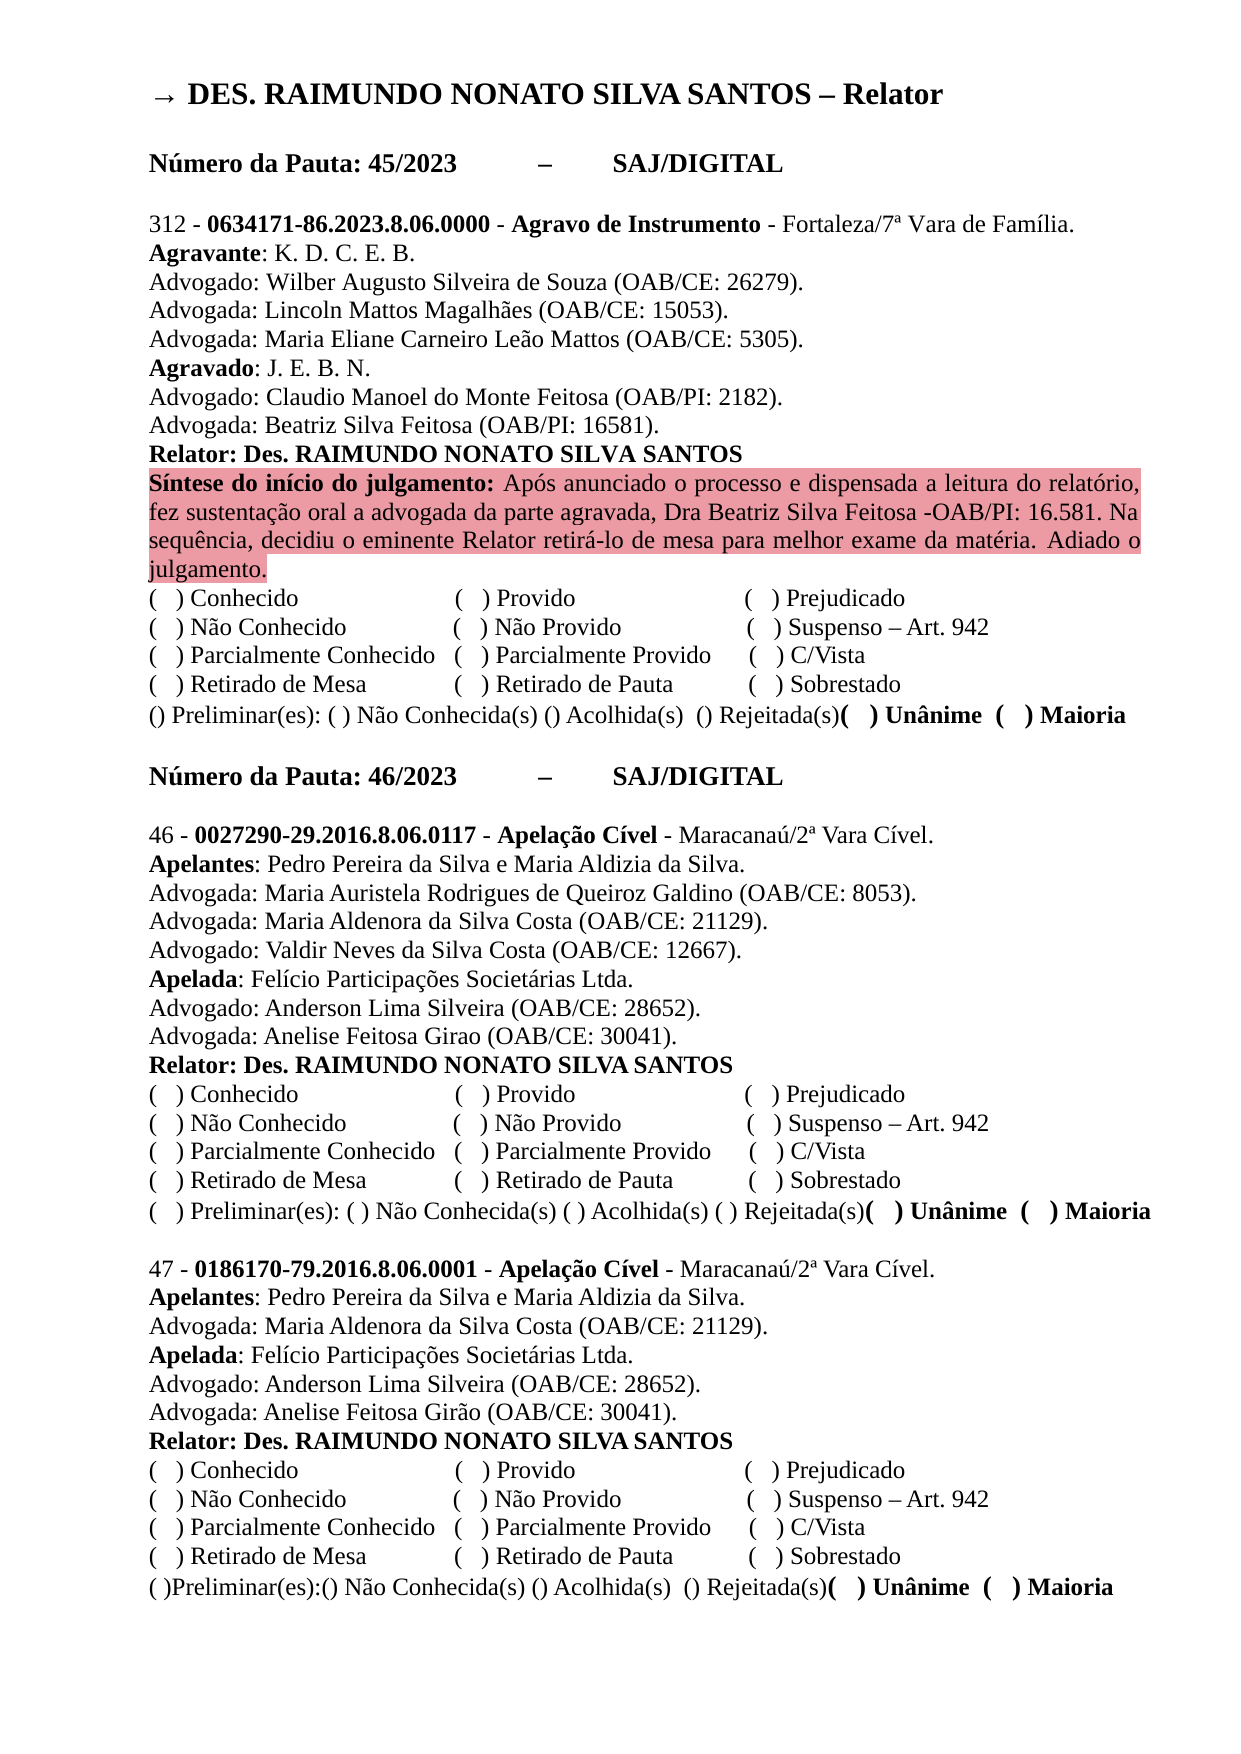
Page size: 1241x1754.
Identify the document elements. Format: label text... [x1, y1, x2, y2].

text ( ) Preliminar(es): ( ) Não Conhecida(s) ( ) Acolhida(s) ( ) Rejeitada(s)( ) Unânime ( ) Maioria [148, 1194, 1158, 1225]
text Advogada: Beatriz Silva Feitosa (OAB/PI: 16581). [148, 410, 1141, 439]
text → DES. RAIMUNDO NONATO SILVA SANTOS – Relator [148, 75, 1141, 111]
text Relator: Des. RAIMUNDO NONATO SILVA SANTOS [148, 439, 1141, 468]
text Advogado: Valdir Neves da Silva Costa (OAB/CE: 12667). [148, 935, 1141, 964]
text ( ) Retirado de Mesa ( ) Retirado de Pauta ( ) Sobrestado [148, 1165, 1158, 1194]
text ( )Preliminar(es):() Não Conhecida(s) () Acolhida(s) () Rejeitada(s)( ) Unânime ( ) Maioria [148, 1570, 1158, 1601]
text 47 - 0186170-79.2016.8.06.0001 - Apelação Cível - Maracanaú/2ª Vara Cível. [148, 1254, 1141, 1282]
text ( ) Parcialmente Conhecido ( ) Parcialmente Provido ( ) C/Vista [148, 1512, 1158, 1541]
text Agravante: K. D. C. E. B. [148, 238, 1141, 267]
text ( ) Retirado de Mesa ( ) Retirado de Pauta ( ) Sobrestado [148, 669, 1158, 698]
text Advogada: Anelise Feitosa Girão (OAB/CE: 30041). [148, 1397, 1141, 1426]
text Apelada: Felício Participações Societárias Ltda. [148, 964, 1141, 993]
text ( ) Conhecido ( ) Provido ( ) Prejudicado [148, 583, 1141, 612]
text Número da Pauta: 46/2023 – SAJ/DIGITAL [148, 760, 1141, 791]
text Advogada: Maria Aldenora da Silva Costa (OAB/CE: 21129). [148, 1311, 1141, 1340]
text ( ) Parcialmente Conhecido ( ) Parcialmente Provido ( ) C/Vista [148, 1136, 1158, 1165]
text Agravado: J. E. B. N. [148, 353, 1141, 382]
text ( ) Não Conhecido ( ) Não Provido ( ) Suspenso – Art. 942 [148, 612, 1158, 640]
text Advogado: Wilber Augusto Silveira de Souza (OAB/CE: 26279). [148, 267, 1141, 295]
text ( ) Conhecido ( ) Provido ( ) Prejudicado [148, 1455, 1141, 1484]
text Apelantes: Pedro Pereira da Silva e Maria Aldizia da Silva. [148, 849, 1141, 878]
text ( ) Não Conhecido ( ) Não Provido ( ) Suspenso – Art. 942 [148, 1484, 1158, 1512]
text Advogada: Maria Eliane Carneiro Leão Mattos (OAB/CE: 5305). [148, 324, 1141, 353]
text Advogada: Maria Auristela Rodrigues de Queiroz Galdino (OAB/CE: 8053). [148, 878, 1141, 906]
text ( ) Não Conhecido ( ) Não Provido ( ) Suspenso – Art. 942 [148, 1108, 1158, 1136]
text Advogada: Anelise Feitosa Girao (OAB/CE: 30041). [148, 1021, 1141, 1050]
text 312 - 0634171-86.2023.8.06.0000 - Agravo de Instrumento - Fortaleza/7ª Vara de Família. [148, 209, 1141, 238]
text Relator: Des. RAIMUNDO NONATO SILVA SANTOS [148, 1426, 1141, 1455]
text Relator: Des. RAIMUNDO NONATO SILVA SANTOS [148, 1050, 1141, 1079]
text () Preliminar(es): ( ) Não Conhecida(s) () Acolhida(s) () Rejeitada(s)( ) Unânime ( ) Maioria [148, 698, 1158, 729]
text ( ) Conhecido ( ) Provido ( ) Prejudicado [148, 1079, 1141, 1108]
text 46 - 0027290-29.2016.8.06.0117 - Apelação Cível - Maracanaú/2ª Vara Cível. [148, 820, 1141, 849]
text Apelantes: Pedro Pereira da Silva e Maria Aldizia da Silva. [148, 1282, 1141, 1311]
text Apelada: Felício Participações Societárias Ltda. [148, 1340, 1141, 1369]
text Advogado: Anderson Lima Silveira (OAB/CE: 28652). [148, 1369, 1141, 1397]
text Advogado: Claudio Manoel do Monte Feitosa (OAB/PI: 2182). [148, 382, 1141, 410]
text Advogado: Anderson Lima Silveira (OAB/CE: 28652). [148, 993, 1141, 1021]
text Número da Pauta: 45/2023 – SAJ/DIGITAL [148, 147, 1141, 178]
text Síntese do início do julgamento: Após anunciado o processo e dispensada a leitura do relatório, fez sustentação oral a advogada da parte agravada, Dra Beatriz Silva Feitosa -OAB/PI: 16.581. Na sequência, decidiu o eminente Relator retirá-lo de mesa para melhor exame da matéria. Adiado o julgamento. [148, 468, 1141, 583]
text Advogada: Maria Aldenora da Silva Costa (OAB/CE: 21129). [148, 906, 1141, 935]
text ( ) Parcialmente Conhecido ( ) Parcialmente Provido ( ) C/Vista [148, 640, 1158, 669]
text Advogada: Lincoln Mattos Magalhães (OAB/CE: 15053). [148, 295, 1141, 324]
text ( ) Retirado de Mesa ( ) Retirado de Pauta ( ) Sobrestado [148, 1541, 1158, 1570]
